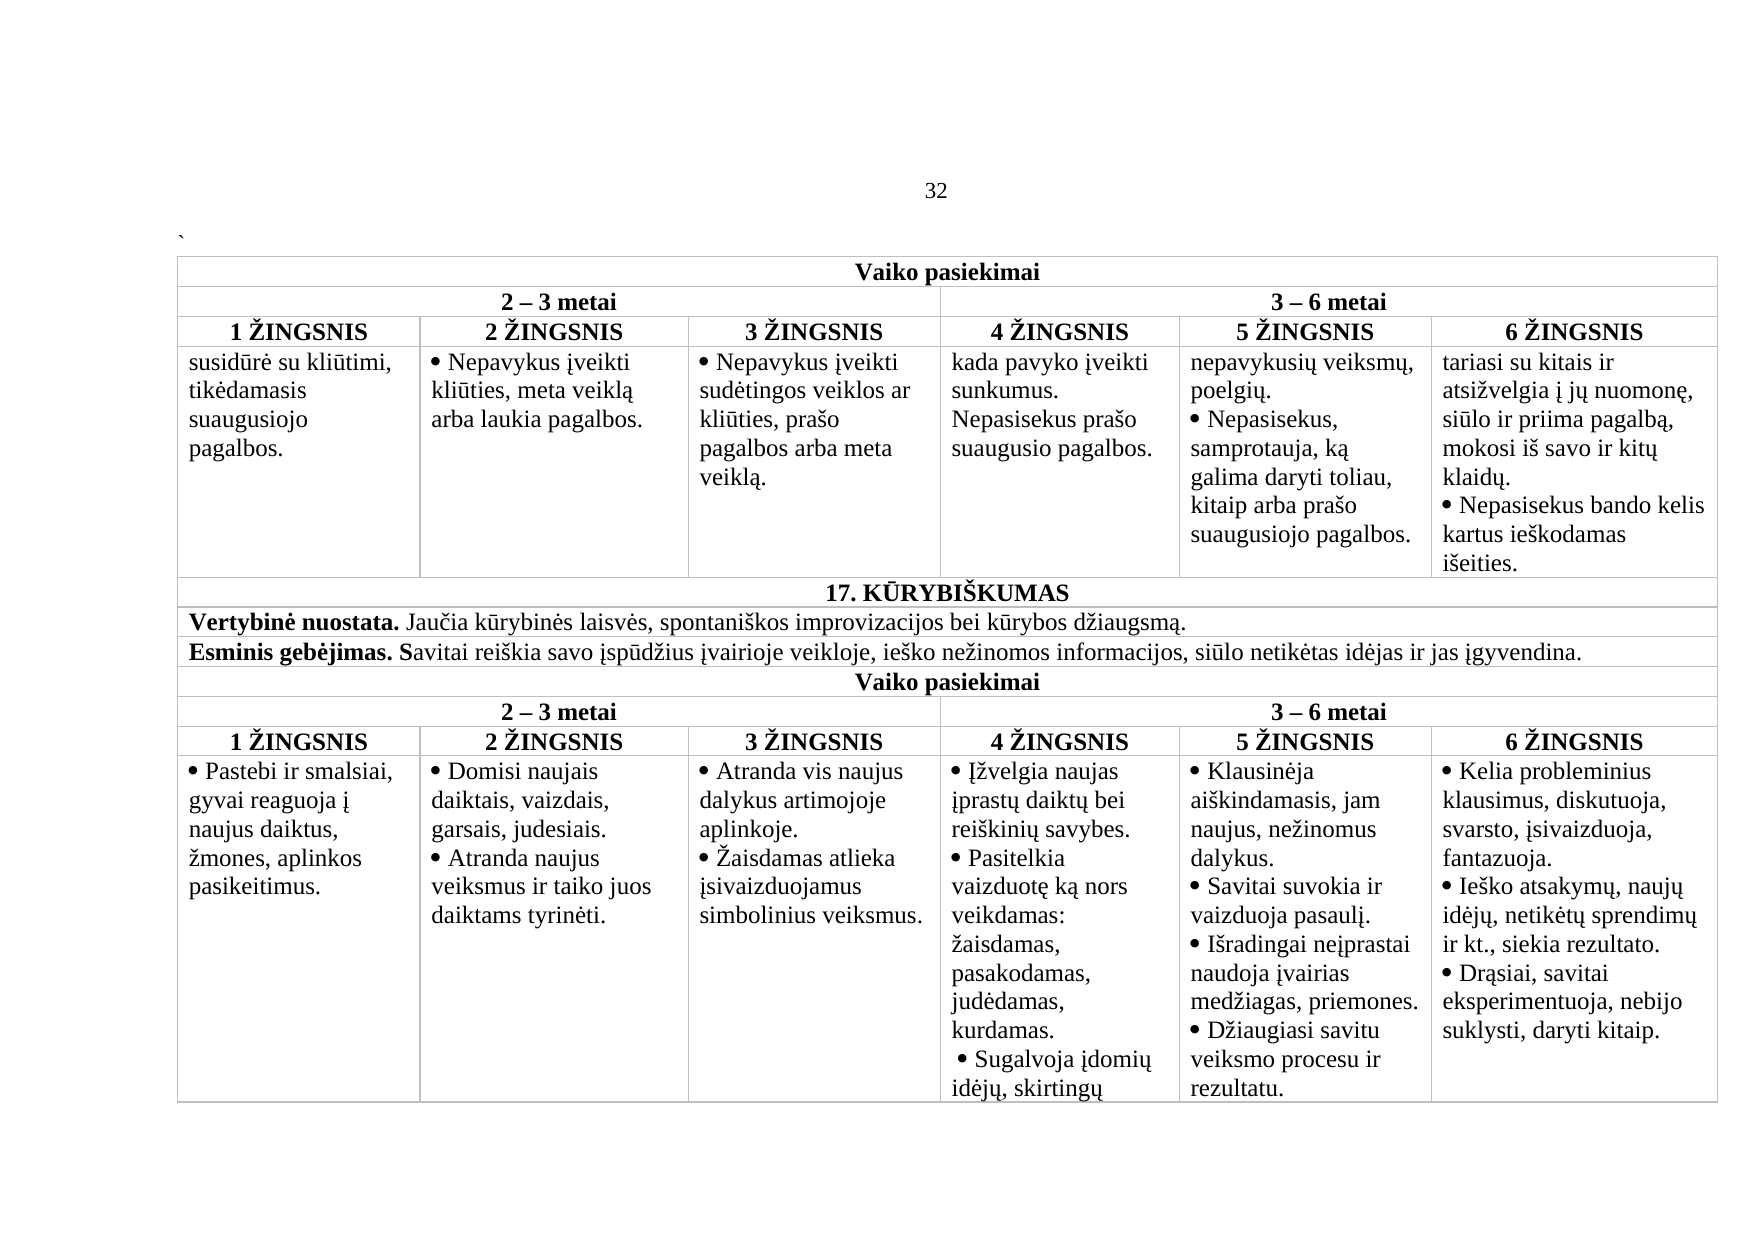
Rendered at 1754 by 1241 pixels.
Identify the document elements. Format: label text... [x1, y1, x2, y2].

table_cell 2 ŽINGSNIS [421, 727, 688, 755]
table_cell susidūrė su kliūtimi, tikėdamasis suaugusiojo pagalbos. [178, 347, 419, 577]
table_cell 1 ŽINGSNIS [178, 727, 419, 755]
table_cell 3 – 6 metai [941, 287, 1717, 316]
table_cell 17. KŪRYBIŠKUMAS [178, 578, 1717, 606]
table_cell 3 ŽINGSNIS [689, 317, 940, 346]
table_cell 3 – 6 metai [941, 697, 1717, 726]
table_cell Vaiko pasiekimai [178, 667, 1717, 696]
table_cell  Domisi naujais daiktais, vaizdais, garsais, judesiais.  Atranda naujus veiksmus ir taiko juos daiktams tyrinėti. [421, 756, 688, 1101]
table_cell  Atranda vis naujus dalykus artimojoje aplinkoje.  Žaisdamas atlieka įsivaizduojamus simbolinius veiksmus. [689, 756, 940, 1101]
table_cell 3 ŽINGSNIS [689, 727, 940, 755]
table_cell Vertybinė nuostata. Jaučia kūrybinės laisvės, spontaniškos improvizacijos bei kūrybos džiaugsmą. [178, 608, 1717, 636]
table_cell 6 ŽINGSNIS [1432, 317, 1717, 346]
table_cell  Pastebi ir smalsiai, gyvai reaguoja į naujus daiktus, žmones, aplinkos pasikeitimus. [178, 756, 419, 1101]
table_header Vaiko pasiekimai [178, 257, 1717, 286]
table_cell  Kelia probleminius klausimus, diskutuoja, svarsto, įsivaizduoja, fantazuoja.  Ieško atsakymų, naujų idėjų, netikėtų sprendimų ir kt., siekia rezultato.  Drąsiai, savitai eksperimentuoja, nebijo suklysti, daryti kitaip. [1432, 756, 1717, 1101]
table_cell 6 ŽINGSNIS [1432, 727, 1717, 755]
table_cell nepavykusių veiksmų, poelgių.  Nepasisekus, samprotauja, ką galima daryti toliau, kitaip arba prašo suaugusiojo pagalbos. [1180, 347, 1431, 577]
table_cell 4 ŽINGSNIS [941, 317, 1179, 346]
table_cell 2 ŽINGSNIS [421, 317, 688, 346]
table_cell  Įžvelgia naujas įprastų daiktų bei reiškinių savybes.  Pasitelkia vaizduotę ką nors veikdamas: žaisdamas, pasakodamas, judėdamas, kurdamas.  Sugalvoja įdomių idėjų, skirtingų [941, 756, 1179, 1101]
table_cell 4 ŽINGSNIS [941, 727, 1179, 755]
table_cell  Nepavykus įveikti kliūties, meta veiklą arba laukia pagalbos. [421, 347, 688, 577]
table_cell Esminis gebėjimas. Savitai reiškia savo įspūdžius įvairioje veikloje, ieško nežinomos informacijos, siūlo netikėtas idėjas ir jas įgyvendina. [178, 637, 1717, 666]
table_cell 2 – 3 metai [178, 697, 940, 726]
table_cell  Klausinėja aiškindamasis, jam naujus, nežinomus dalykus.  Savitai suvokia ir vaizduoja pasaulį.  Išradingai neįprastai naudoja įvairias medžiagas, priemones.  Džiaugiasi savitu veiksmo procesu ir rezultatu. [1180, 756, 1431, 1101]
table_cell 5 ŽINGSNIS [1180, 317, 1431, 346]
table_cell 5 ŽINGSNIS [1180, 727, 1431, 755]
table_cell kada pavyko įveikti sunkumus. Nepasisekus prašo suaugusio pagalbos. [941, 347, 1179, 577]
table_cell  Nepavykus įveikti sudėtingos veiklos ar kliūties, prašo pagalbos arba meta veiklą. [689, 347, 940, 577]
table_cell tariasi su kitais ir atsižvelgia į jų nuomonę, siūlo ir priima pagalbą, mokosi iš savo ir kitų klaidų.  Nepasisekus bando kelis kartus ieškodamas išeities. [1432, 347, 1717, 577]
table_cell 1 ŽINGSNIS [178, 317, 419, 346]
table_cell 2 – 3 metai [178, 287, 940, 316]
